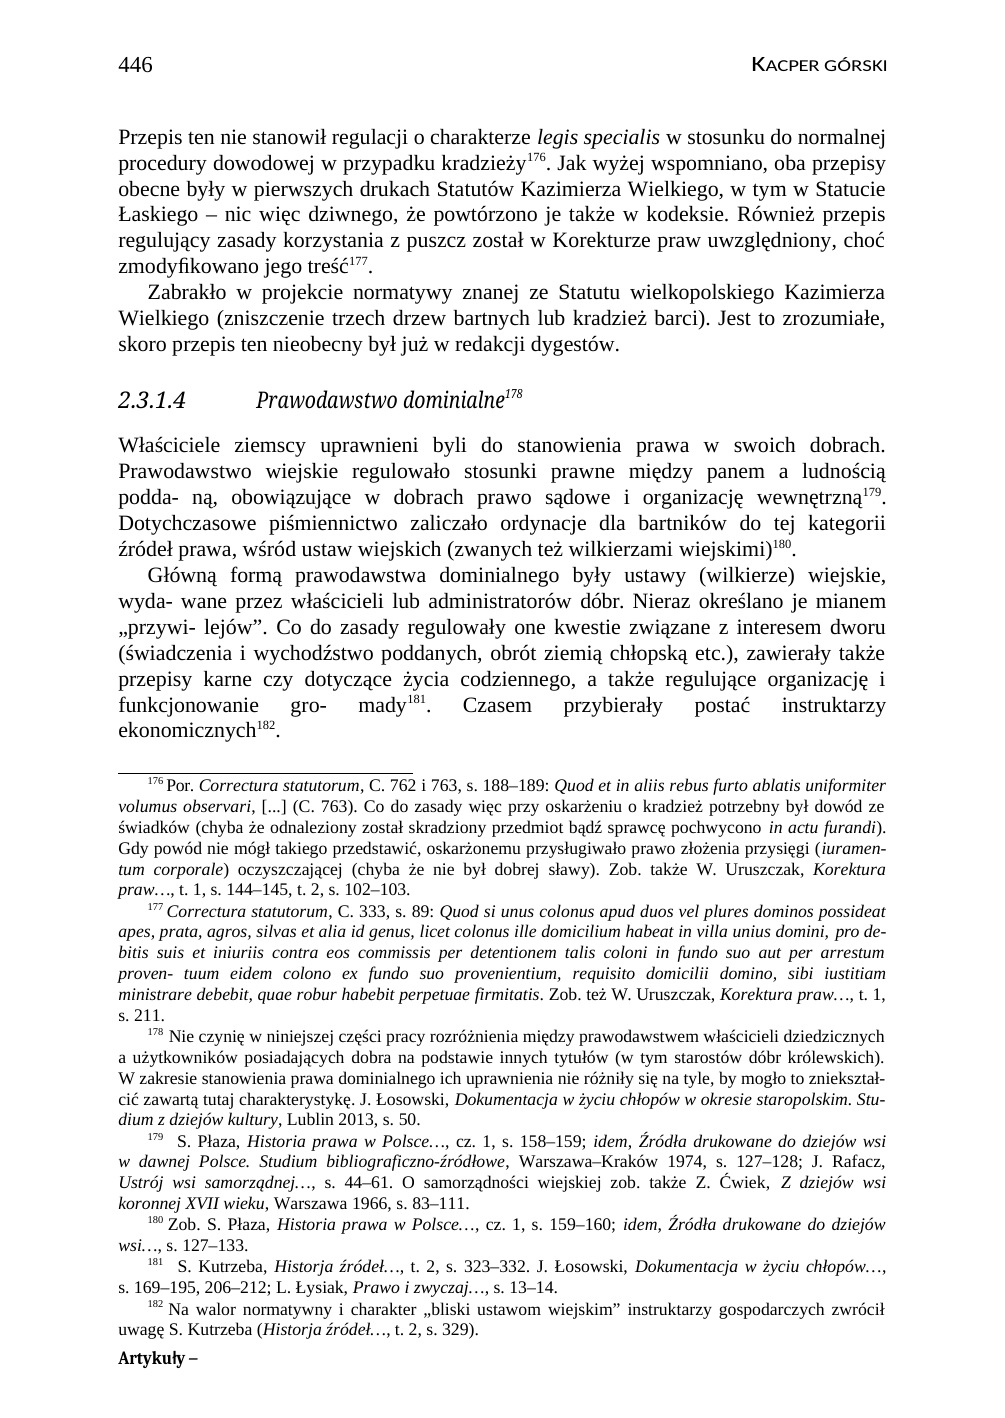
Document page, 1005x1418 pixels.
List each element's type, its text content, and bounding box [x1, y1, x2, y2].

text Przepis ten nie stanowił regulacji o charakterze legis specialis w stosunku do normalnej procedury dowodowej w przypadku kradzieży176. Jak wyżej wspomniano, oba przepisy obecne były w pierwszych drukach Statutów Kazimierza Wielkiego, w tym w Statucie Łaskiego – nic więc dziwnego, że powtórzono je także w kodeksie. Również przepis regulujący zasady korzystania z puszcz został w Korekturze praw uwzględniony, choć zmodyﬁkowano jego treść177. [118, 124, 886, 278]
text Właściciele ziemscy uprawnieni byli do stanowienia prawa w swoich dobrach. Prawodawstwo wiejskie regulowało stosunki prawne między panem a ludnością podda- ną, obowiązujące w dobrach prawo sądowe i organizację wewnętrzną179. Dotychczasowe piśmiennictwo zaliczało ordynacje dla bartników do tej kategorii źródeł prawa, wśród ustaw wiejskich (zwanych też wilkierzami wiejskimi)180. [118, 432, 886, 561]
text 177 Correctura statutorum, C. 333, s. 89: Quod si unus colonus apud duos vel plures dominos possideat apes, prata, agros, silvas et alia id genus, licet colonus ille domicilium habeat in villa unius domini, pro de- bitis suis et iniuriis contra eos commissis per detentionem talis coloni in fundo suo aut per arrestum proven- tuum eidem colono ex fundo suo provenientium, requisito domicilii domino, sibi iustitiam ministrare debebit, quae robur habebit perpetuae firmitatis. Zob. też W. Uruszczak, Korektura praw…, t. 1, s. 211. [118, 900, 886, 1025]
text 180 Zob. S. Płaza, Historia prawa w Polsce…, cz. 1, s. 159–160; idem, Źródła drukowane do dziejów wsi…, s. 127–133. [118, 1214, 886, 1255]
text 181 S. Kutrzeba, Historja źródeł…, t. 2, s. 323–332. J. Łosowski, Dokumentacja w życiu chłopów…, s. 169–195, 206–212; L. Łysiak, Prawo i zwyczaj…, s. 13–14. [118, 1256, 886, 1297]
text Główną formą prawodawstwa dominialnego były ustawy (wilkierze) wiejskie, wyda- wane przez właścicieli lub administratorów dóbr. Nieraz określano je mianem „przywi- lejów”. Co do zasady regulowały one kwestie związane z interesem dworu (świadczenia i wychodźstwo poddanych, obrót ziemią chłopską etc.), zawierały także przepisy karne czy dotyczące życia codziennego, a także regulujące organizację i funkcjonowanie gro- mady181. Czasem przybierały postać instruktarzy ekonomicznych182. [118, 562, 886, 743]
text Zabrakło w projekcie normatywy znanej ze Statutu wielkopolskiego Kazimierza Wielkiego (zniszczenie trzech drzew bartnych lub kradzież barci). Jest to zrozumiałe, skoro przepis ten nieobecny był już w redakcji dygestów. [118, 279, 886, 356]
text 176 Por. Correctura statutorum, C. 762 i 763, s. 188–189: Quod et in aliis rebus furto ablatis uniformiter volumus observari, [...] (C. 763). Co do zasady więc przy oskarżeniu o kradzież potrzebny był dowód ze świadków (chyba że odnaleziony został skradziony przedmiot bądź sprawcę pochwycono in actu furandi). Gdy powód nie mógł takiego przedstawić, oskarżonemu przysługiwało prawo złożenia przysięgi (iuramen- tum corporale) oczyszczającej (chyba że nie był dobrej sławy). Zob. także W. Uruszczak, Korektura praw…, t. 1, s. 144–145, t. 2, s. 102–103. [118, 775, 886, 899]
text 179 S. Płaza, Historia prawa w Polsce…, cz. 1, s. 158–159; idem, Źródła drukowane do dziejów wsi w dawnej Polsce. Studium bibliograficzno-źródłowe, Warszawa–Kraków 1974, s. 127–128; J. Rafacz, Ustrój wsi samorządnej…, s. 44–61. O samorządności wiejskiej zob. także Z. Ćwiek, Z dziejów wsi koronnej XVII wieku, Warszawa 1966, s. 83–111. [118, 1130, 886, 1213]
text 182 Na walor normatywny i charakter „bliski ustawom wiejskim” instruktarzy gospodarczych zwrócił uwagę S. Kutrzeba (Historja źródeł…, t. 2, s. 329). [118, 1298, 886, 1339]
subtitle Prawodawstwo dominialne178 [118, 384, 898, 416]
text 178 Nie czynię w niniejszej części pracy rozróżnienia między prawodawstwem właścicieli dziedzicznych a użytkowników posiadających dobra na podstawie innych tytułów (w tym starostów dóbr królewskich). W zakresie stanowienia prawa dominialnego ich uprawnienia nie różniły się na tyle, by mogło to zniekształ- cić zawartą tutaj charakterystykę. J. Łosowski, Dokumentacja w życiu chłopów w okresie staropolskim. Stu- dium z dziejów kultury, Lublin 2013, s. 50. [118, 1026, 886, 1129]
